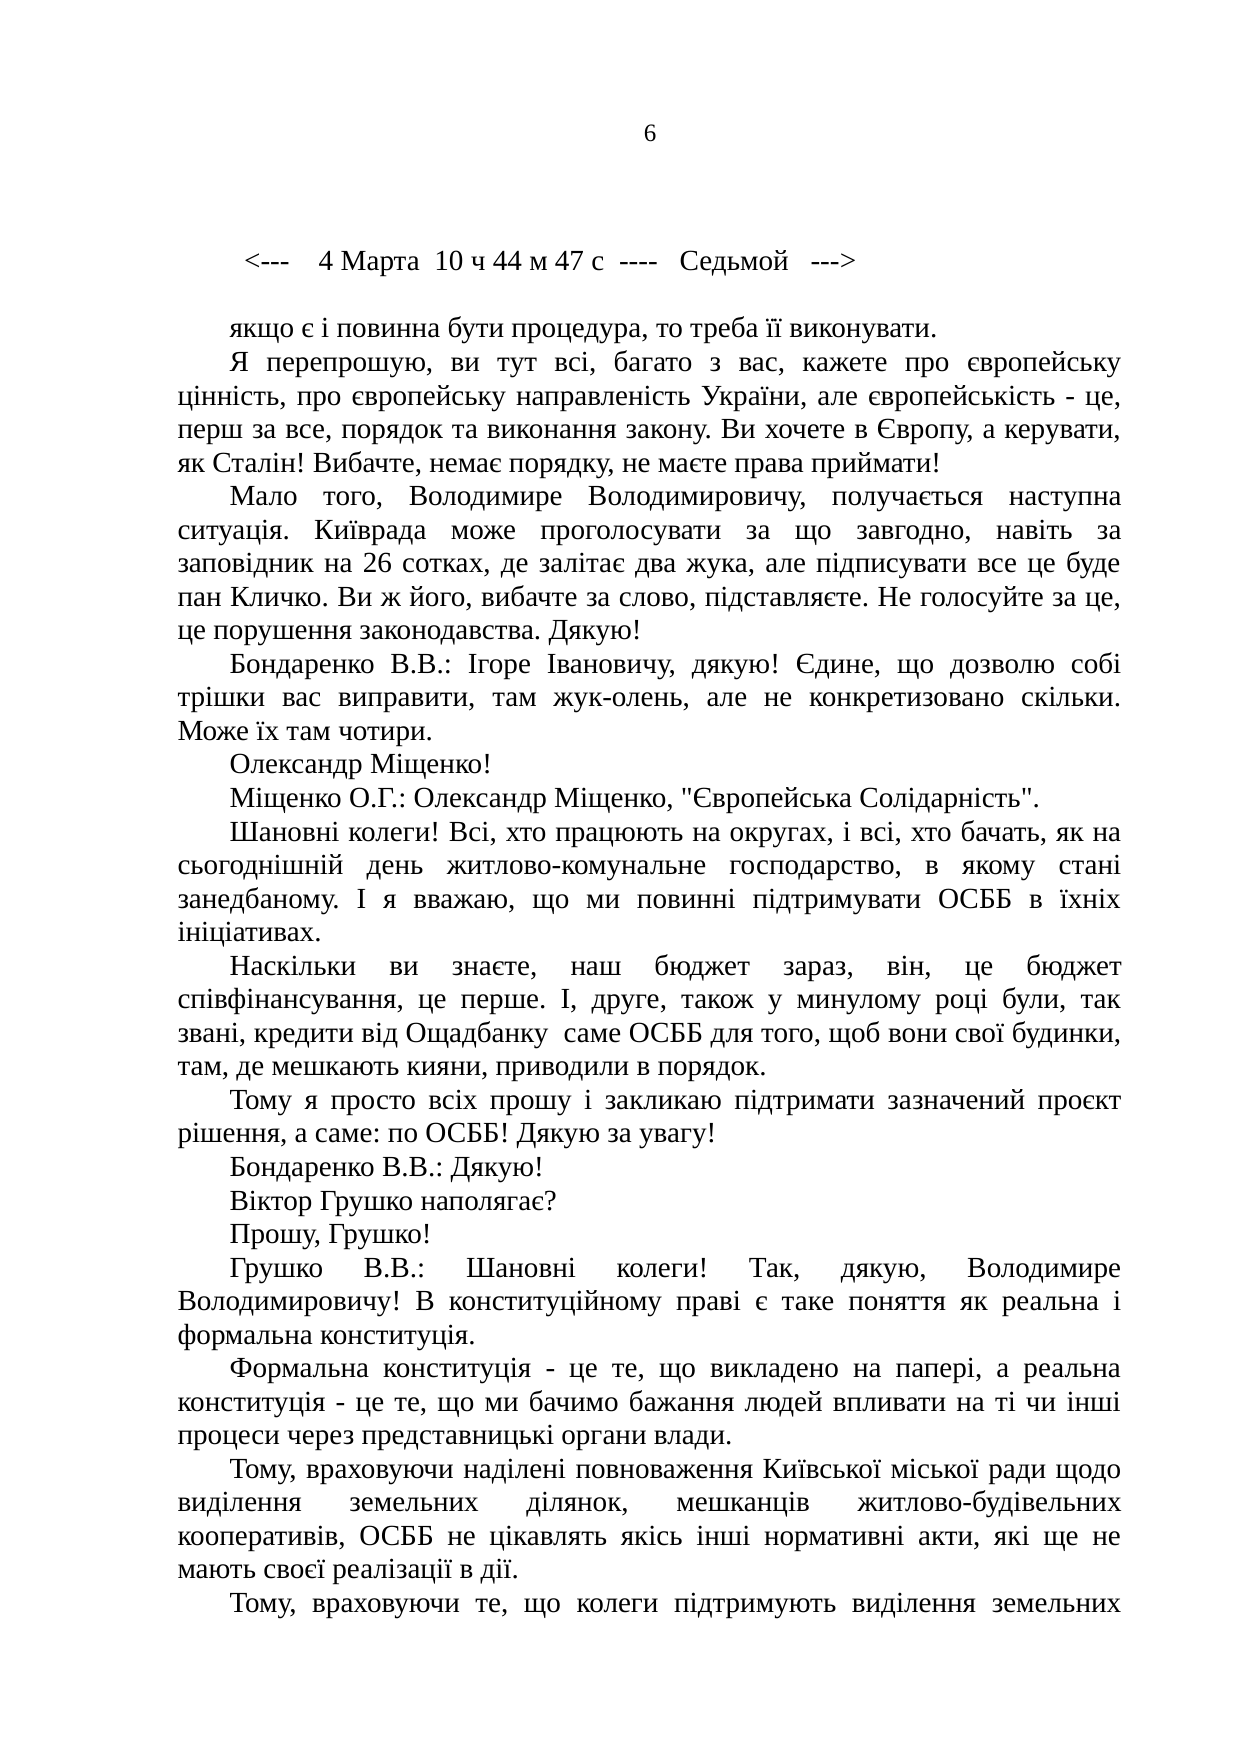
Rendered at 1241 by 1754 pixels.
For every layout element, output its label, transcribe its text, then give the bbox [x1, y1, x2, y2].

text <--- 4 Марта 10 ч 44 м 47 с ---- Седьмой ---> [177, 243, 1122, 277]
text Віктор Грушко наполягає? [177, 1183, 1122, 1216]
text Грушко В.В.: Шановні колеги! Так, дякую, Володимире Володимировичу! В конституційному праві є таке поняття як реальна і формальна конституція. [177, 1250, 1122, 1350]
text Міщенко О.Г.: Олександр Міщенко, "Європейська Солідарність". [177, 780, 1122, 814]
text Тому, враховуючи наділені повноваження Київської міської ради щодо виділення земельних ділянок, мешканців житлово-будівельних кооперативів, ОСББ не цікавлять якісь інші нормативні акти, які ще не мають своєї реалізації в дії. [177, 1451, 1122, 1585]
text Шановні колеги! Всі, хто працюють на округах, і всі, хто бачать, як на сьогоднішній день житлово-комунальне господарство, в якому стані занедбаному. І я вважаю, що ми повинні підтримувати ОСББ в їхніх ініціативах. [177, 814, 1122, 948]
text якщо є і повинна бути процедура, то треба її виконувати. [177, 311, 1122, 344]
text Тому, враховуючи те, що колеги підтримують виділення земельних [177, 1585, 1122, 1619]
text Наскільки ви знаєте, наш бюджет зараз, він, це бюджет співфінансування, це перше. І, друге, також у минулому році були, так звані, кредити від Ощадбанку саме ОСББ для того, щоб вони свої будинки, там, де мешкають кияни, приводили в порядок. [177, 948, 1122, 1082]
text Формальна конституція - це те, що викладено на папері, а реальна конституція - це те, що ми бачимо бажання людей впливати на ті чи інші процеси через представницькі органи влади. [177, 1350, 1122, 1451]
text Бондаренко В.В.: Ігоре Івановичу, дякую! Єдине, що дозволю собі трішки вас виправити, там жук-олень, але не конкретизовано скільки. Може їх там чотири. [177, 646, 1122, 747]
text Мало того, Володимире Володимировичу, получається наступна ситуація. Київрада може проголосувати за що завгодно, навіть за заповідник на 26 сотках, де залітає два жука, але підписувати все це буде пан Кличко. Ви ж його, вибачте за слово, підставляєте. Не голосуйте за це, це порушення законодавства. Дякую! [177, 478, 1122, 646]
text Тому я просто всіх прошу і закликаю підтримати зазначений проєкт рішення, а саме: по ОСББ! Дякую за увагу! [177, 1082, 1122, 1149]
text Прошу, Грушко! [177, 1216, 1122, 1250]
text Олександр Міщенко! [177, 747, 1122, 780]
text Бондаренко В.В.: Дякую! [177, 1149, 1122, 1183]
text Я перепрошую, ви тут всі, багато з вас, кажете про європейську цінність, про європейську направленість України, але європейськість - це, перш за все, порядок та виконання закону. Ви хочете в Європу, а керувати, як Сталін! Вибачте, немає порядку, не маєте права приймати! [177, 344, 1122, 478]
